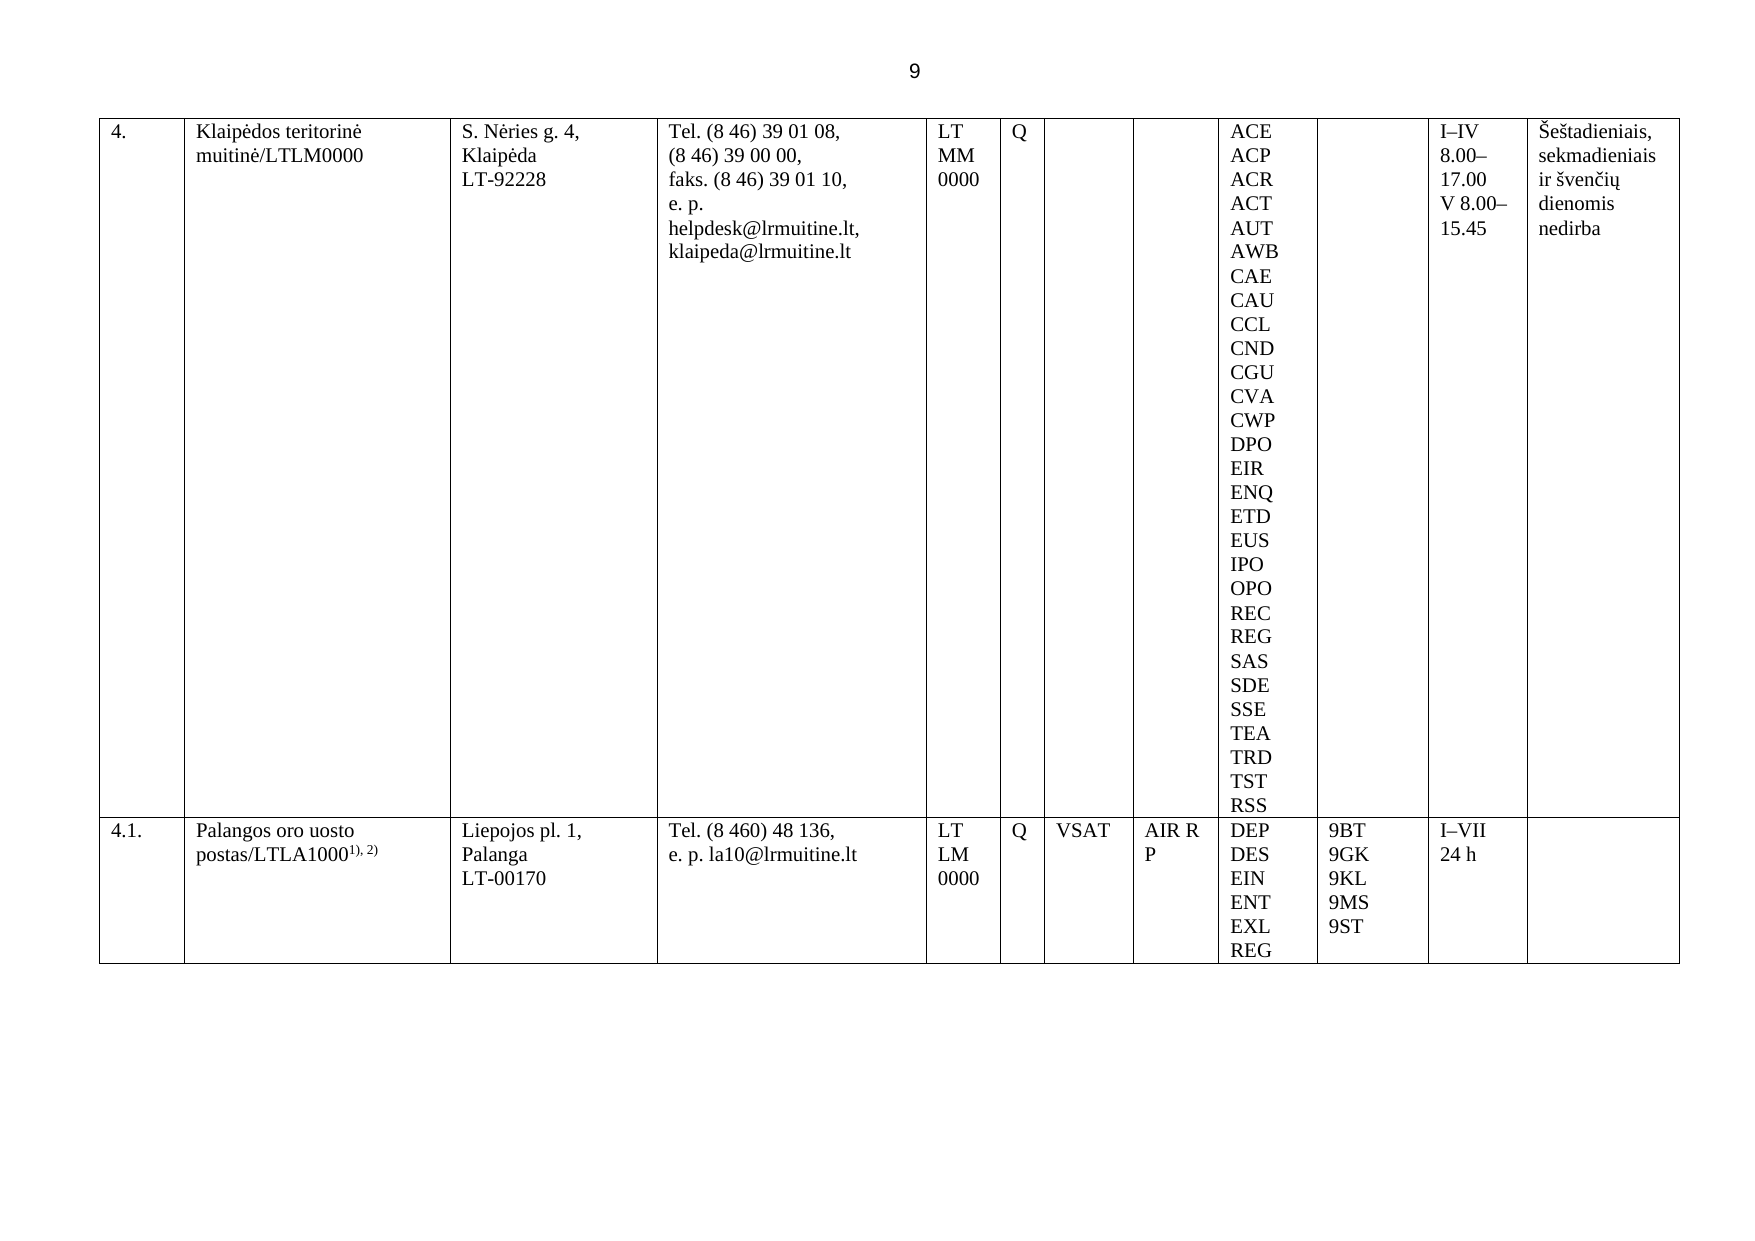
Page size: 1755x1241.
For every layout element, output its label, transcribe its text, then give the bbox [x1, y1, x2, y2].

table_cell LT LM 0000 [927, 818, 1000, 962]
table_cell Liepojos pl. 1, Palanga LT-00170 [451, 818, 657, 962]
table_cell I–IV 8.00–17.00 V 8.00–15.45 [1429, 119, 1527, 817]
table_cell Q [1001, 818, 1044, 962]
table_cell Q [1001, 119, 1044, 817]
table_cell ACE ACP ACR ACT AUT AWB CAE CAU CCL CND CGU CVA CWP DPO EIR ENQ ETD EUS IPO OPO REC REG SAS SDE SSE TEA TRD TST RSS [1219, 119, 1317, 817]
table_cell [1134, 119, 1218, 817]
table_cell Šeštadieniais, sekmadieniais ir švenčių dienomis nedirba [1528, 119, 1679, 817]
table_cell S. Nėries g. 4, Klaipėda LT-92228 [451, 119, 657, 817]
table_cell Palangos oro uosto postas/LTLA10001), 2) [185, 818, 450, 962]
table_cell [1528, 818, 1679, 962]
table_cell VSAT [1045, 818, 1133, 962]
table_cell LT MM 0000 [927, 119, 1000, 817]
table_cell Tel. (8 46) 39 01 08, (8 46) 39 00 00, faks. (8 46) 39 01 10, e. p. helpdesk@lrmuitine.lt, klaipeda@lrmuitine.lt [658, 119, 926, 817]
table_cell [1045, 119, 1133, 817]
table_cell 4.1. [100, 818, 184, 962]
table_cell Tel. (8 460) 48 136, e. p. la10@lrmuitine.lt [658, 818, 926, 962]
table_cell DEP DES EIN ENT EXL REG [1219, 818, 1317, 962]
table_cell 9BT 9GK 9KL 9MS 9ST [1318, 818, 1428, 962]
table_cell I–VII 24 h [1429, 818, 1527, 962]
table_cell 4. [100, 119, 184, 817]
table_cell Klaipėdos teritorinė muitinė/LTLM0000 [185, 119, 450, 817]
table_cell [1318, 119, 1428, 817]
table_cell AIR R P [1134, 818, 1218, 962]
